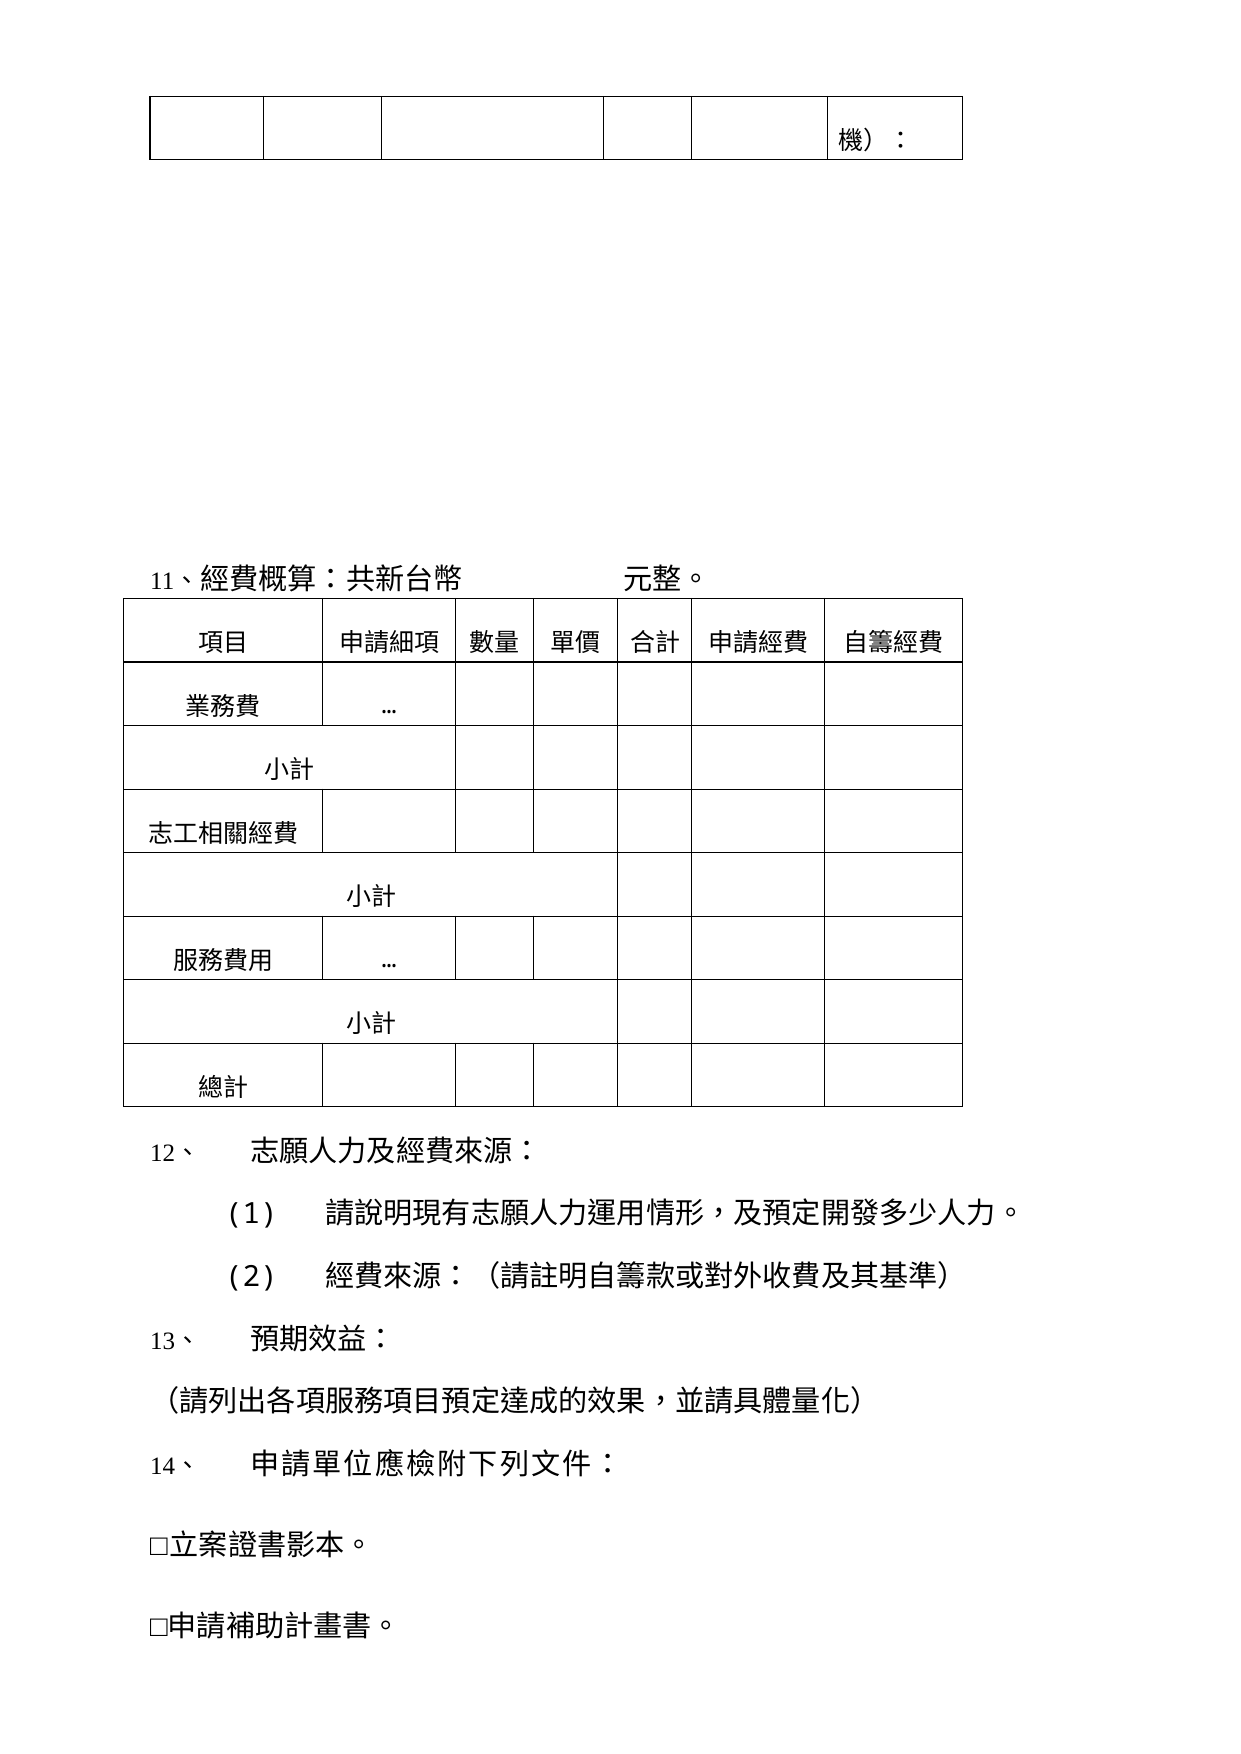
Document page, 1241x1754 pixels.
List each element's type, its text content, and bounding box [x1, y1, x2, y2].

table_cell 小計 [124, 726, 455, 788]
text （請列出各項服務項目預定達成的效果，並請具體量化） [150, 1357, 1165, 1420]
table_cell [618, 726, 691, 788]
table_cell [825, 726, 962, 788]
table_cell [692, 1044, 824, 1106]
table_cell 總計 [124, 1044, 322, 1106]
table_cell [692, 917, 824, 979]
table_cell [825, 853, 962, 916]
list 志願人力及經費來源： [150, 1107, 1165, 1170]
table_cell [618, 790, 691, 852]
table_cell [825, 980, 962, 1043]
table_cell [692, 726, 824, 788]
table_cell [618, 663, 691, 725]
table_header 申請經費 [692, 599, 824, 661]
table_cell [456, 917, 533, 979]
table_header 項目 [124, 599, 322, 661]
table_cell 業務費 [124, 663, 322, 725]
text □立案證書影本。 [150, 1501, 1165, 1563]
table_cell 小計 [124, 853, 617, 916]
table_cell [456, 790, 533, 852]
table_cell [618, 980, 691, 1043]
table_cell [604, 97, 691, 159]
table_cell [534, 917, 617, 979]
table_cell [692, 853, 824, 916]
table_cell [825, 917, 962, 979]
table_cell [618, 917, 691, 979]
list 請說明現有志願人力運用情形，及預定開發多少人力。 [225, 1170, 1165, 1232]
list 預期效益： [150, 1295, 1165, 1357]
table_cell [825, 790, 962, 852]
list 經費來源：（請註明自籌款或對外收費及其基準） [225, 1232, 1165, 1295]
table_cell [534, 726, 617, 788]
table_cell [618, 1044, 691, 1106]
table_cell [456, 1044, 533, 1106]
table_header 申請細項 [323, 599, 455, 661]
table_cell [692, 97, 827, 159]
table_cell [382, 97, 603, 159]
table_cell [692, 980, 824, 1043]
table_cell [264, 97, 381, 159]
table_cell [618, 853, 691, 916]
text □申請補助計畫書。 [150, 1582, 1165, 1645]
table_cell [825, 1044, 962, 1106]
list 申請單位應檢附下列文件： [150, 1420, 1165, 1482]
table_cell [692, 663, 824, 725]
table_cell [456, 726, 533, 788]
table_cell 志工相關經費 [124, 790, 322, 852]
list 經費概算：共新台幣 元整。 [150, 535, 1165, 598]
table_cell [323, 1044, 455, 1106]
table_cell … [323, 917, 455, 979]
table_header 數量 [456, 599, 533, 661]
table_header 自籌經費 [825, 599, 962, 661]
table_cell [825, 663, 962, 725]
table_cell 小計 [124, 980, 617, 1043]
table_header 合計 [618, 599, 691, 661]
table_header 單價 [534, 599, 617, 661]
table_cell 機）： [828, 97, 962, 159]
table_cell 服務費用 [124, 917, 322, 979]
table_cell [151, 97, 263, 159]
table_cell [534, 790, 617, 852]
table_cell [456, 663, 533, 725]
table_cell [692, 790, 824, 852]
table_cell [534, 1044, 617, 1106]
table_cell [323, 790, 455, 852]
table_cell [534, 663, 617, 725]
table_cell … [323, 663, 455, 725]
